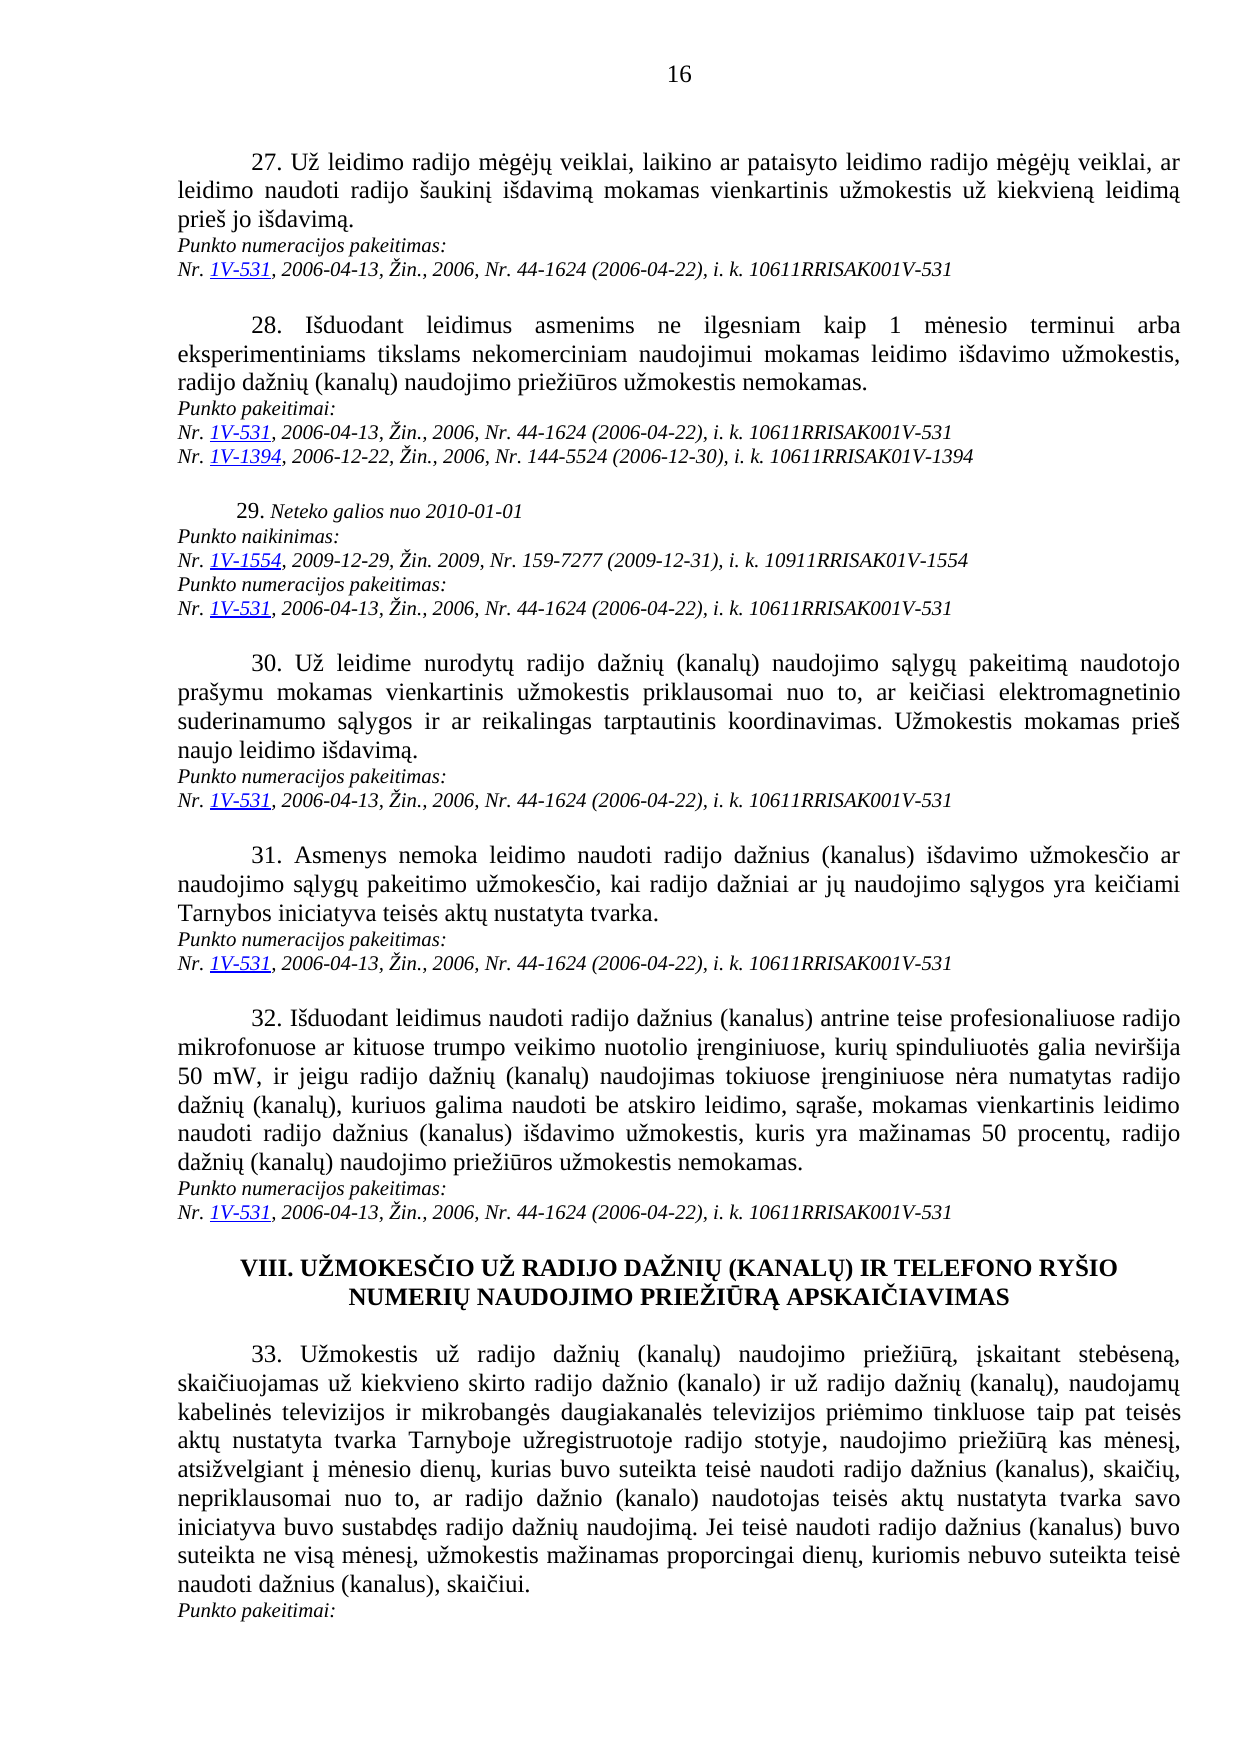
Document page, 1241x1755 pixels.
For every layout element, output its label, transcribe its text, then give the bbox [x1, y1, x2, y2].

text 32. Išduodant leidimus naudoti radijo dažnius (kanalus) antrine teise profesionaliuose radijo mikrofonuose ar kituose trumpo veikimo nuotolio įrenginiuose, kurių spinduliuotės galia neviršija 50 mW, ir jeigu radijo dažnių (kanalų) naudojimas tokiuose įrenginiuose nėra numatytas radijo dažnių (kanalų), kuriuos galima naudoti be atskiro leidimo, sąraše, mokamas vienkartinis leidimo naudoti radijo dažnius (kanalus) išdavimo užmokestis, kuris yra mažinamas 50 procentų, radijo dažnių (kanalų) naudojimo priežiūros užmokestis nemokamas. [177, 1003, 1181, 1176]
text Nr. 1V-1394, 2006-12-22, Žin., 2006, Nr. 144-5524 (2006-12-30), i. k. 10611RRISAK01V-1394 [177, 444, 1181, 468]
text Nr. 1V-531, 2006-04-13, Žin., 2006, Nr. 44-1624 (2006-04-22), i. k. 10611RRISAK001V-531 [177, 951, 1181, 975]
text Punkto pakeitimai: [177, 1598, 1181, 1622]
text Punkto numeracijos pakeitimas: [177, 927, 1181, 951]
text Punkto numeracijos pakeitimas: [177, 233, 1181, 257]
text 30. Už leidime nurodytų radijo dažnių (kanalų) naudojimo sąlygų pakeitimą naudotojo prašymu mokamas vienkartinis užmokestis priklausomai nuo to, ar keičiasi elektromagnetinio suderinamumo sąlygos ir ar reikalingas tarptautinis koordinavimas. Užmokestis mokamas prieš naujo leidimo išdavimą. [177, 648, 1181, 763]
text 29. Neteko galios nuo 2010-01-01 [177, 497, 1181, 523]
text Nr. 1V-531, 2006-04-13, Žin., 2006, Nr. 44-1624 (2006-04-22), i. k. 10611RRISAK001V-531 [177, 1200, 1181, 1224]
text Nr. 1V-1554, 2009-12-29, Žin. 2009, Nr. 159-7277 (2009-12-31), i. k. 10911RRISAK01V-1554 [177, 548, 1181, 572]
text Nr. 1V-531, 2006-04-13, Žin., 2006, Nr. 44-1624 (2006-04-22), i. k. 10611RRISAK001V-531 [177, 420, 1181, 444]
text VIII. UŽMOKESČIO UŽ RADIJO DAŽNIŲ (KANALŲ) IR TELEFONO RYŠIO NUMERIŲ NAUDOJIMO PRIEŽIŪRĄ APSKAIČIAVIMAS [177, 1253, 1181, 1310]
text Punkto numeracijos pakeitimas: [177, 763, 1181, 788]
text Nr. 1V-531, 2006-04-13, Žin., 2006, Nr. 44-1624 (2006-04-22), i. k. 10611RRISAK001V-531 [177, 257, 1181, 281]
text Punkto numeracijos pakeitimas: [177, 572, 1181, 596]
text Nr. 1V-531, 2006-04-13, Žin., 2006, Nr. 44-1624 (2006-04-22), i. k. 10611RRISAK001V-531 [177, 788, 1181, 812]
text Punkto pakeitimai: [177, 396, 1181, 420]
text Punkto numeracijos pakeitimas: [177, 1176, 1181, 1200]
text Punkto naikinimas: [177, 523, 1181, 548]
text 27. Už leidimo radijo mėgėjų veiklai, laikino ar pataisyto leidimo radijo mėgėjų veiklai, ar leidimo naudoti radijo šaukinį išdavimą mokamas vienkartinis užmokestis už kiekvieną leidimą prieš jo išdavimą. [177, 147, 1181, 233]
text Nr. 1V-531, 2006-04-13, Žin., 2006, Nr. 44-1624 (2006-04-22), i. k. 10611RRISAK001V-531 [177, 596, 1181, 620]
text 33. Užmokestis už radijo dažnių (kanalų) naudojimo priežiūrą, įskaitant stebėseną, skaičiuojamas už kiekvieno skirto radijo dažnio (kanalo) ir už radijo dažnių (kanalų), naudojamų kabelinės televizijos ir mikrobangės daugiakanalės televizijos priėmimo tinkluose taip pat teisės aktų nustatyta tvarka Tarnyboje užregistruotoje radijo stotyje, naudojimo priežiūrą kas mėnesį, atsižvelgiant į mėnesio dienų, kurias buvo suteikta teisė naudoti radijo dažnius (kanalus), skaičių, nepriklausomai nuo to, ar radijo dažnio (kanalo) naudotojas teisės aktų nustatyta tvarka savo iniciatyva buvo sustabdęs radijo dažnių naudojimą. Jei teisė naudoti radijo dažnius (kanalus) buvo suteikta ne visą mėnesį, užmokestis mažinamas proporcingai dienų, kuriomis nebuvo suteikta teisė naudoti dažnius (kanalus), skaičiui. [177, 1339, 1181, 1598]
text 31. Asmenys nemoka leidimo naudoti radijo dažnius (kanalus) išdavimo užmokesčio ar naudojimo sąlygų pakeitimo užmokesčio, kai radijo dažniai ar jų naudojimo sąlygos yra keičiami Tarnybos iniciatyva teisės aktų nustatyta tvarka. [177, 840, 1181, 927]
text 28. Išduodant leidimus asmenims ne ilgesniam kaip 1 mėnesio terminui arba eksperimentiniams tikslams nekomerciniam naudojimui mokamas leidimo išdavimo užmokestis, radijo dažnių (kanalų) naudojimo priežiūros užmokestis nemokamas. [177, 310, 1181, 396]
